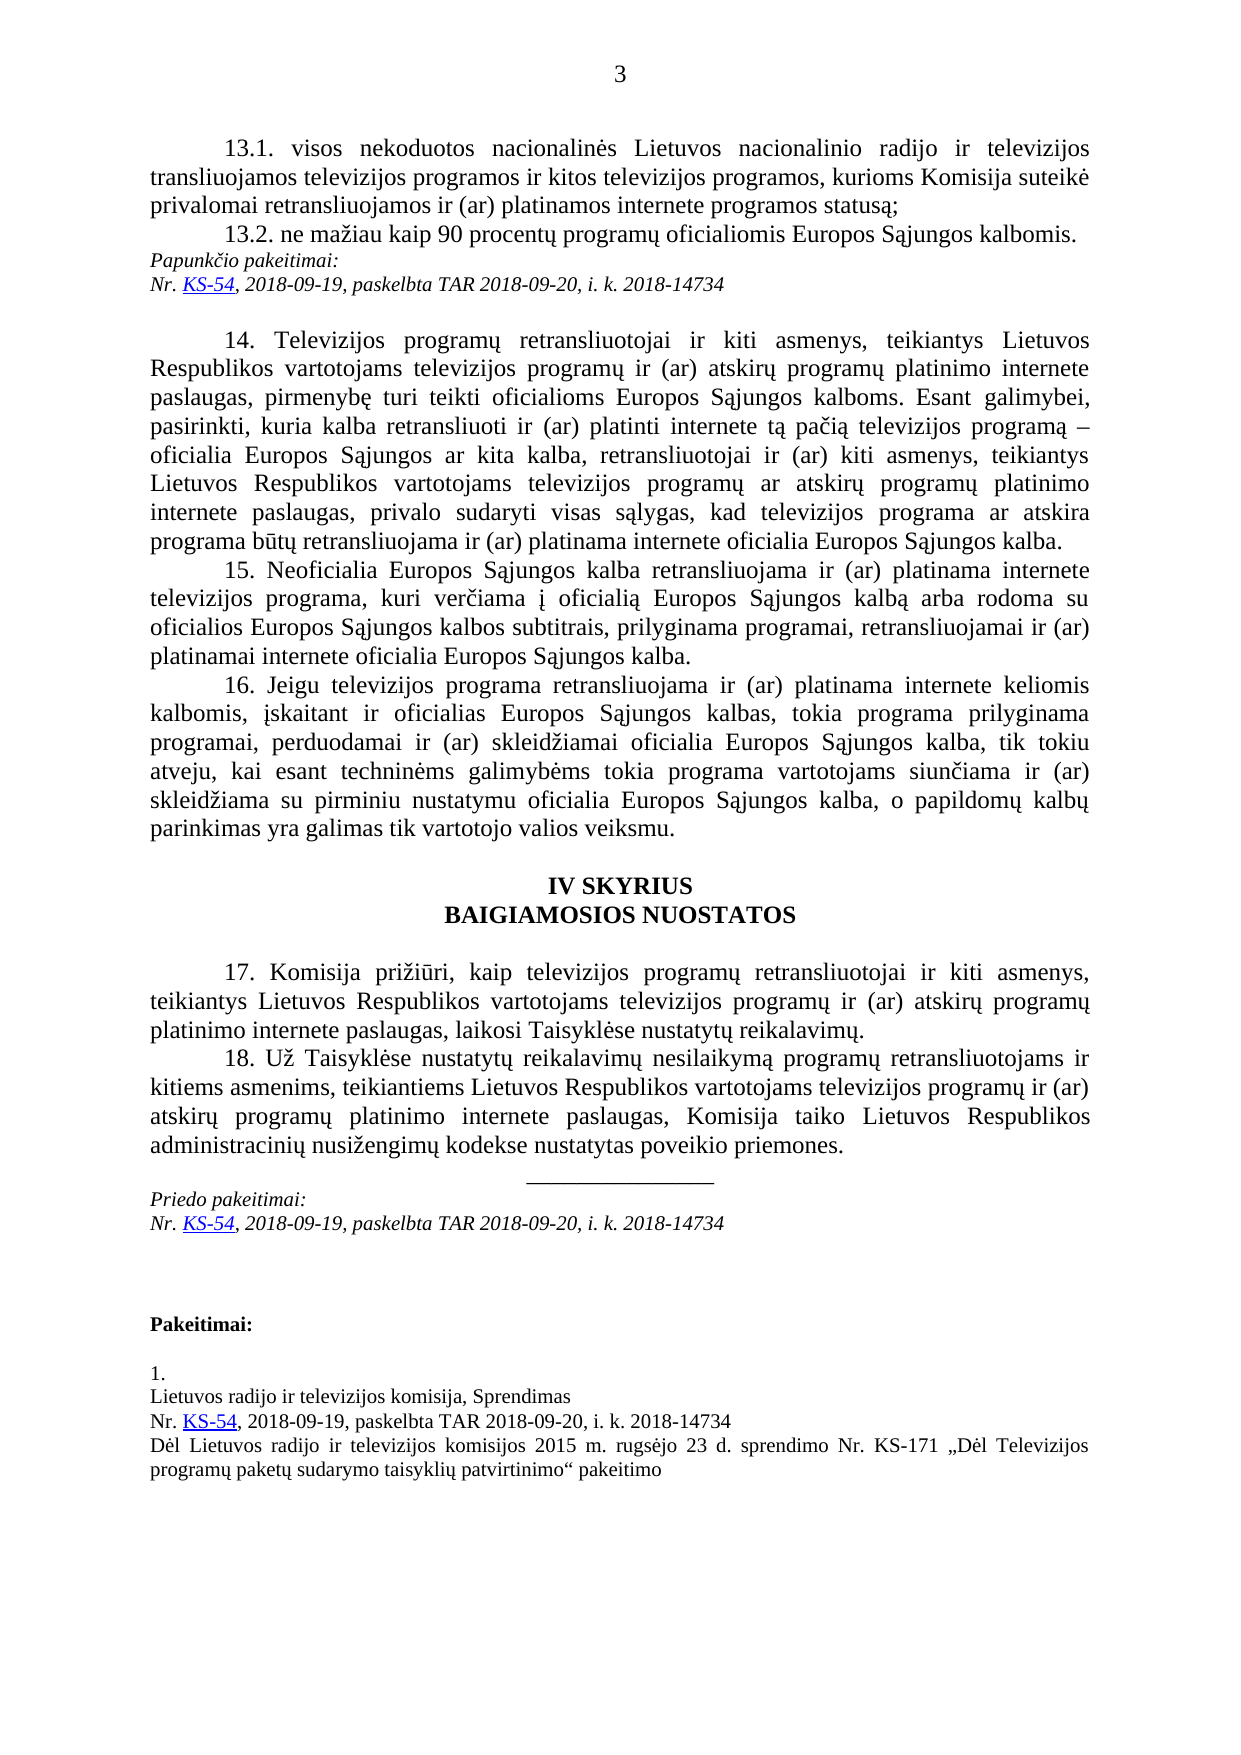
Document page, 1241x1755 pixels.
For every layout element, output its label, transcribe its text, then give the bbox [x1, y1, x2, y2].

text Nr. KS-54, 2018-09-19, paskelbta TAR 2018-09-20, i. k. 2018-14734 [150, 1211, 1090, 1235]
text Lietuvos radijo ir televizijos komisija, Sprendimas [150, 1384, 1090, 1408]
text 1. [150, 1360, 1090, 1384]
text 15. Neoficialia Europos Sąjungos kalba retransliuojama ir (ar) platinama internete televizijos programa, kuri verčiama į oficialią Europos Sąjungos kalbą arba rodoma su oficialios Europos Sąjungos kalbos subtitrais, prilyginama programai, retransliuojamai ir (ar) platinamai internete oficialia Europos Sąjungos kalba. [150, 555, 1090, 670]
text 13.1. visos nekoduotos nacionalinės Lietuvos nacionalinio radijo ir televizijos transliuojamos televizijos programos ir kitos televizijos programos, kurioms Komisija suteikė privalomai retransliuojamos ir (ar) platinamos internete programos statusą; [150, 133, 1090, 219]
text BAIGIAMOSIOS NUOSTATOS [150, 900, 1090, 928]
text _______________ [150, 1158, 1090, 1187]
text Papunkčio pakeitimai: [150, 248, 1090, 272]
text Priedo pakeitimai: [150, 1187, 1090, 1211]
text Pakeitimai: [150, 1312, 1090, 1336]
text 13.2. ne mažiau kaip 90 procentų programų oficialiomis Europos Sąjungos kalbomis. [150, 219, 1090, 248]
text Nr. KS-54, 2018-09-19, paskelbta TAR 2018-09-20, i. k. 2018-14734 [150, 272, 1090, 296]
text IV SKYRIUS [150, 871, 1090, 900]
text Nr. KS-54, 2018-09-19, paskelbta TAR 2018-09-20, i. k. 2018-14734 [150, 1408, 1090, 1433]
text 14. Televizijos programų retransliuotojai ir kiti asmenys, teikiantys Lietuvos Respublikos vartotojams televizijos programų ir (ar) atskirų programų platinimo internete paslaugas, pirmenybę turi teikti oficialioms Europos Sąjungos kalboms. Esant galimybei, pasirinkti, kuria kalba retransliuoti ir (ar) platinti internete tą pačią televizijos programą – oficialia Europos Sąjungos ar kita kalba, retransliuotojai ir (ar) kiti asmenys, teikiantys Lietuvos Respublikos vartotojams televizijos programų ar atskirų programų platinimo internete paslaugas, privalo sudaryti visas sąlygas, kad televizijos programa ar atskira programa būtų retransliuojama ir (ar) platinama internete oficialia Europos Sąjungos kalba. [150, 325, 1090, 555]
text Dėl Lietuvos radijo ir televizijos komisijos 2015 m. rugsėjo 23 d. sprendimo Nr. KS-171 „Dėl Televizijos programų paketų sudarymo taisyklių patvirtinimo“ pakeitimo [150, 1433, 1090, 1481]
text 18. Už Taisyklėse nustatytų reikalavimų nesilaikymą programų retransliuotojams ir kitiems asmenims, teikiantiems Lietuvos Respublikos vartotojams televizijos programų ir (ar) atskirų programų platinimo internete paslaugas, Komisija taiko Lietuvos Respublikos administracinių nusižengimų kodekse nustatytas poveikio priemones. [150, 1043, 1090, 1158]
text 17. Komisija prižiūri, kaip televizijos programų retransliuotojai ir kiti asmenys, teikiantys Lietuvos Respublikos vartotojams televizijos programų ir (ar) atskirų programų platinimo internete paslaugas, laikosi Taisyklėse nustatytų reikalavimų. [150, 957, 1090, 1043]
text 16. Jeigu televizijos programa retransliuojama ir (ar) platinama internete keliomis kalbomis, įskaitant ir oficialias Europos Sąjungos kalbas, tokia programa prilyginama programai, perduodamai ir (ar) skleidžiamai oficialia Europos Sąjungos kalba, tik tokiu atveju, kai esant techninėms galimybėms tokia programa vartotojams siunčiama ir (ar) skleidžiama su pirminiu nustatymu oficialia Europos Sąjungos kalba, o papildomų kalbų parinkimas yra galimas tik vartotojo valios veiksmu. [150, 670, 1090, 842]
